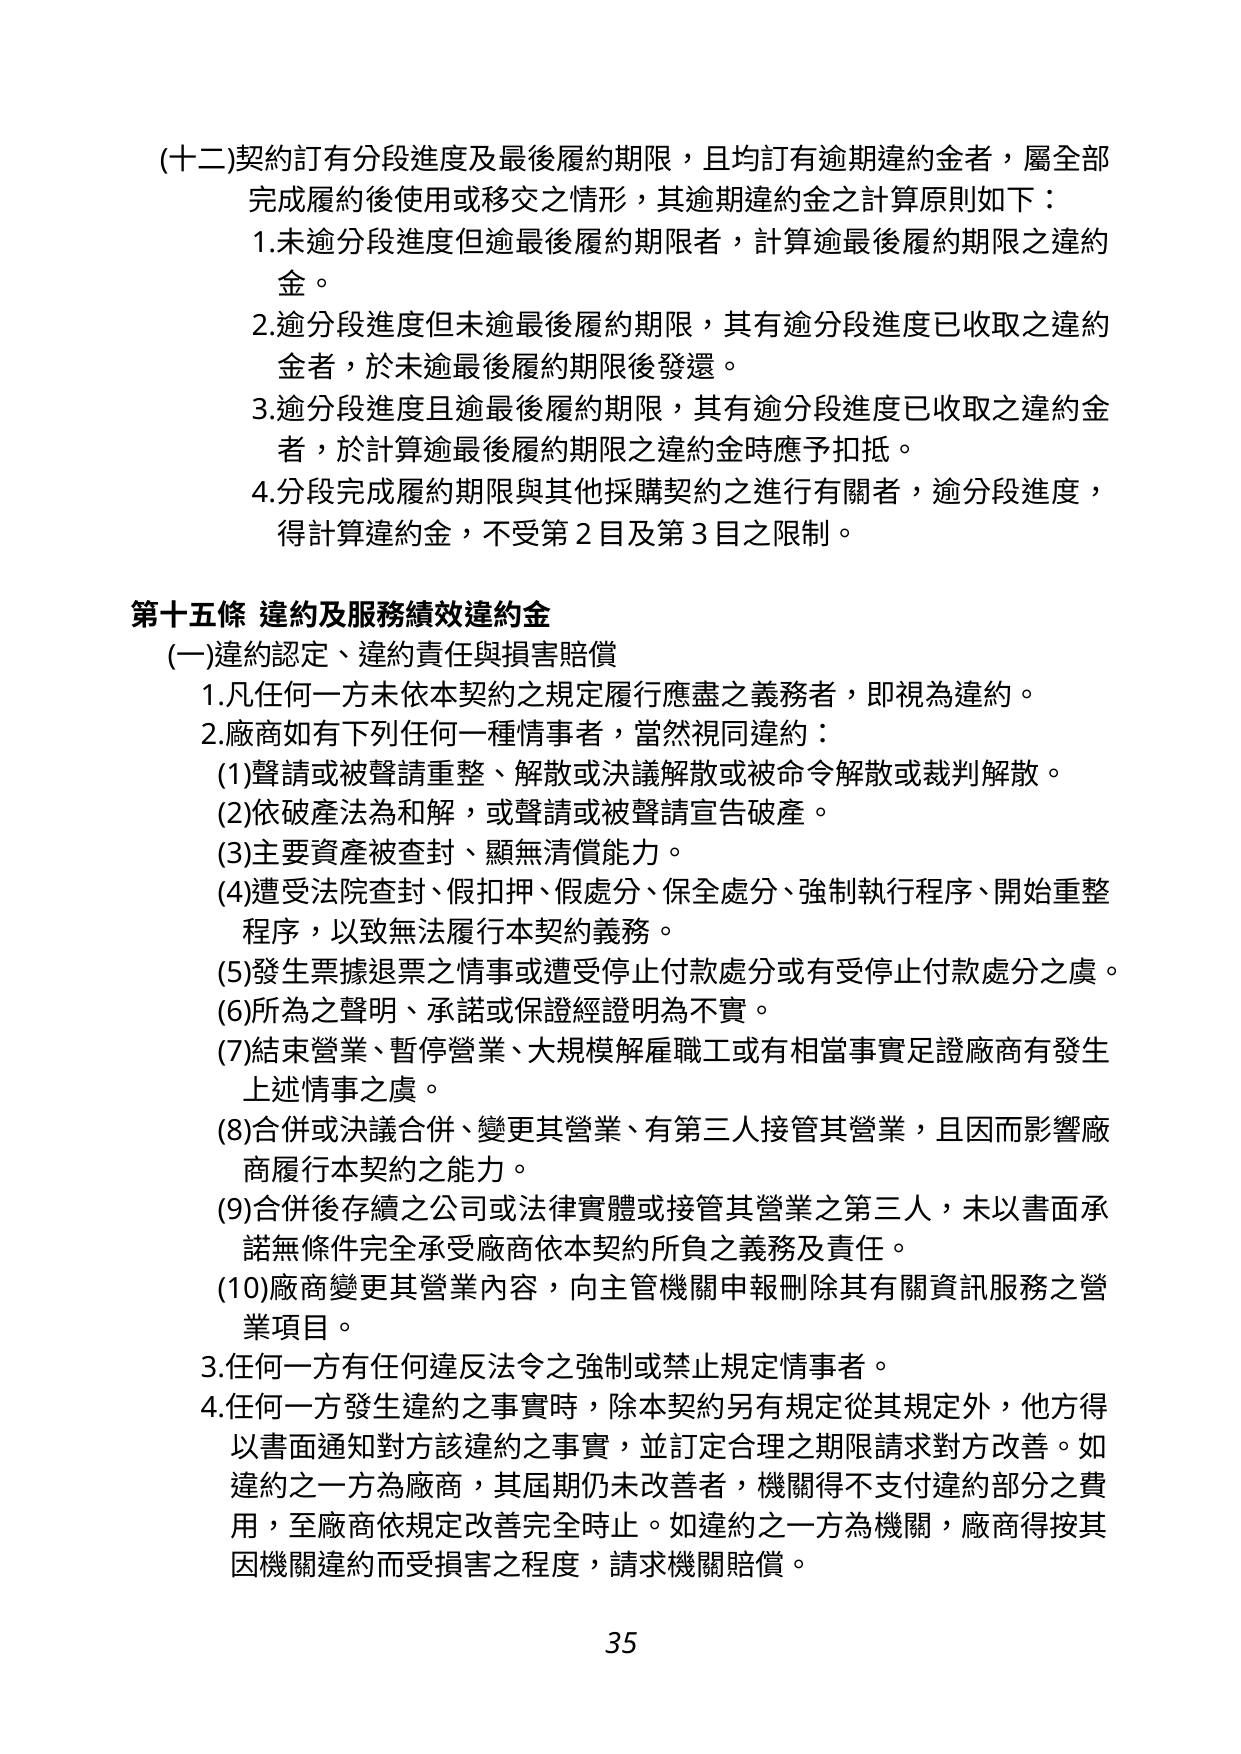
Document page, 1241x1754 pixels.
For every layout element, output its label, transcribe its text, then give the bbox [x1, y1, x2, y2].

text (8)合併或決議合併、變更其營業、有第三人接管其營業，且因而影響廠商履行本契約之能力。 [217, 1109, 1110, 1188]
text (十二)契約訂有分段進度及最後履約期限，且均訂有逾期違約金者，屬全部完成履約後使用或移交之情形，其逾期違約金之計算原則如下： [159, 136, 1110, 219]
text (3)主要資產被查封、顯無清償能力。 [217, 832, 1110, 871]
text (2)依破產法為和解，或聲請或被聲請宣告破產。 [217, 792, 1110, 832]
text (1)聲請或被聲請重整、解散或決議解散或被命令解散或裁判解散。 [217, 752, 1110, 792]
text (4)遭受法院查封、假扣押、假處分、保全處分、強制執行程序、開始重整程序，以致無法履行本契約義務。 [217, 871, 1110, 950]
text 1.未逾分段進度但逾最後履約期限者，計算逾最後履約期限之違約金。 [251, 219, 1110, 302]
text (5)發生票據退票之情事或遭受停止付款處分或有受停止付款處分之虞。 [217, 950, 1110, 990]
text 3.任何一方有任何違反法令之強制或禁止規定情事者。 [200, 1346, 1110, 1386]
text (10)廠商變更其營業內容，向主管機關申報刪除其有關資訊服務之營業項目。 [217, 1267, 1110, 1346]
text 2.逾分段進度但未逾最後履約期限，其有逾分段進度已收取之違約金者，於未逾最後履約期限後發還。 [251, 302, 1110, 386]
text (一)違約認定、違約責任與損害賠償 [167, 634, 1104, 673]
text (6)所為之聲明、承諾或保證經證明為不實。 [217, 990, 1110, 1029]
text 4.任何一方發生違約之事實時，除本契約另有規定從其規定外，他方得以書面通知對方該違約之事實，並訂定合理之期限請求對方改善。如違約之一方為廠商，其屆期仍未改善者，機關得不支付違約部分之費用，至廠商依規定改善完全時止。如違約之一方為機關，廠商得按其因機關違約而受損害之程度，請求機關賠償。 [200, 1386, 1110, 1584]
text 3.逾分段進度且逾最後履約期限，其有逾分段進度已收取之違約金者，於計算逾最後履約期限之違約金時應予扣抵。 [251, 386, 1110, 469]
text (7)結束營業、暫停營業、大規模解雇職工或有相當事實足證廠商有發生上述情事之虞。 [217, 1029, 1110, 1109]
text (9)合併後存續之公司或法律實體或接管其營業之第三人，未以書面承諾無條件完全承受廠商依本契約所負之義務及責任。 [217, 1188, 1110, 1267]
text 1.凡任何一方未依本契約之規定履行應盡之義務者，即視為違約。 [200, 673, 1110, 713]
text 2.廠商如有下列任何一種情事者，當然視同違約： [200, 713, 1110, 752]
text 第十五條 違約及服務績效違約金 [130, 594, 1110, 634]
text 4.分段完成履約期限與其他採購契約之進行有關者，逾分段進度，得計算違約金，不受第2目及第3目之限制。 [251, 469, 1110, 552]
